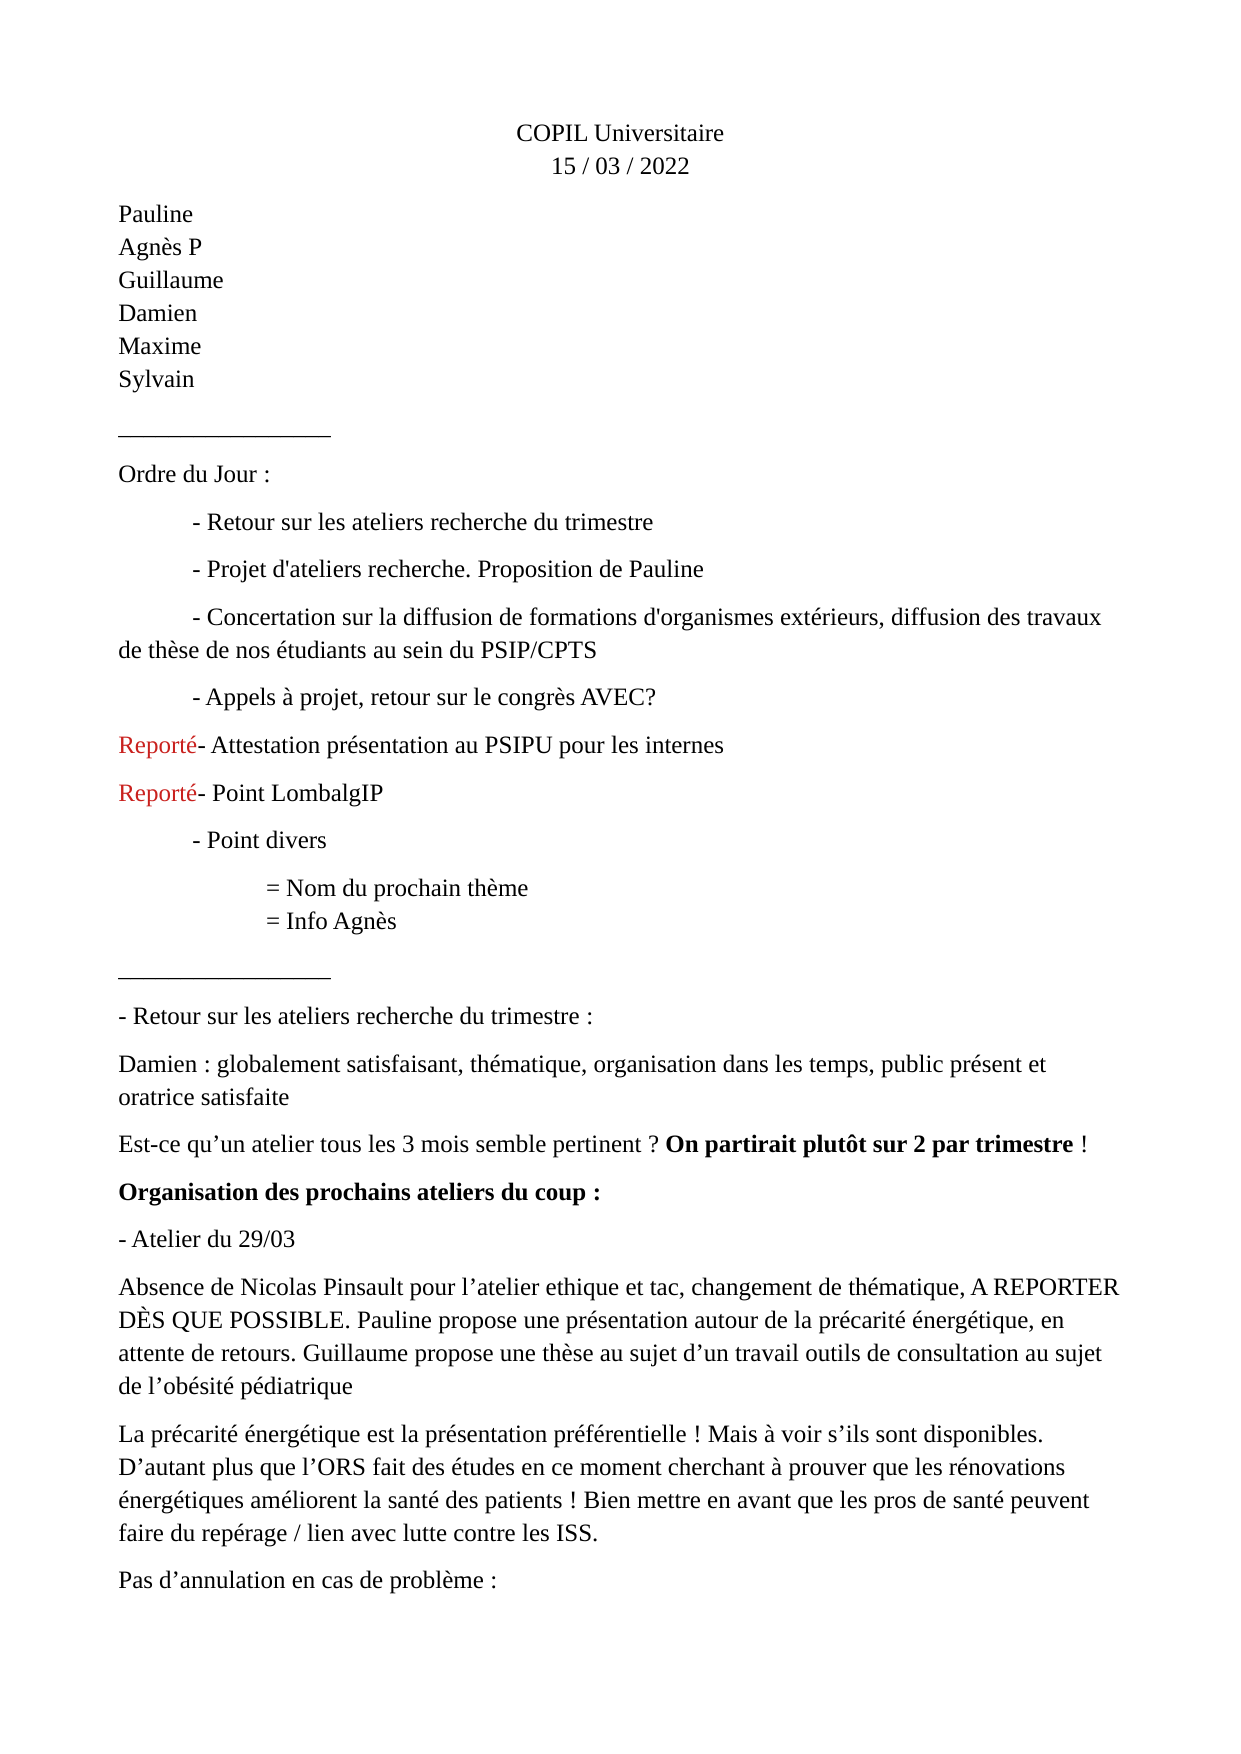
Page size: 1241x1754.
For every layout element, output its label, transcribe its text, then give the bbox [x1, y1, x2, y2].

text Damien : globalement satisfaisant, thématique, organisation dans les temps, public présent et oratrice satisfaite [118, 1049, 1122, 1111]
text La précarité énergétique est la présentation préférentielle ! Mais à voir s’ils sont disponibles. D’autant plus que l’ORS fait des études en ce moment cherchant à prouver que les rénovations énergétiques améliorent la santé des patients ! Bien mettre en avant que les pros de santé peuvent faire du repérage / lien avec lutte contre les ISS. [118, 1419, 1122, 1547]
text Ordre du Jour : [118, 459, 1122, 488]
text Reporté- Attestation présentation au PSIPU pour les internes [118, 730, 1122, 759]
text - Concertation sur la diffusion de formations d'organismes extérieurs, diffusion des travaux de thèse de nos étudiants au sein du PSIP/CPTS [118, 602, 1122, 664]
text Est-ce qu’un atelier tous les 3 mois semble pertinent ? On partirait plutôt sur 2 par trimestre ! [118, 1129, 1122, 1158]
text - Retour sur les ateliers recherche du trimestre [118, 507, 1122, 535]
text Absence de Nicolas Pinsault pour l’atelier ethique et tac, changement de thématique, A REPORTER DÈS QUE POSSIBLE. Pauline propose une présentation autour de la précarité énergétique, en attente de retours. Guillaume propose une thèse au sujet d’un travail outils de consultation au sujet de l’obésité pédiatrique [118, 1272, 1122, 1400]
text - Retour sur les ateliers recherche du trimestre : [118, 1001, 1122, 1030]
text _________________ [118, 953, 1122, 982]
text Reporté- Point LombalgIP [118, 778, 1122, 806]
text Pas d’annulation en cas de problème : [118, 1566, 1122, 1594]
text Pauline Agnès P Guillaume Damien Maxime Sylvain [118, 199, 1122, 393]
text - Point divers [118, 825, 1122, 854]
text - Atelier du 29/03 [118, 1224, 1122, 1253]
text - Projet d'ateliers recherche. Proposition de Pauline [118, 554, 1122, 583]
text _________________ [118, 411, 1122, 440]
text = Nom du prochain thème = Info Agnès [118, 873, 1122, 935]
text - Appels à projet, retour sur le congrès AVEC? [118, 682, 1122, 711]
text Organisation des prochains ateliers du coup : [118, 1177, 1122, 1206]
text COPIL Universitaire 15 / 03 / 2022 [118, 118, 1122, 180]
